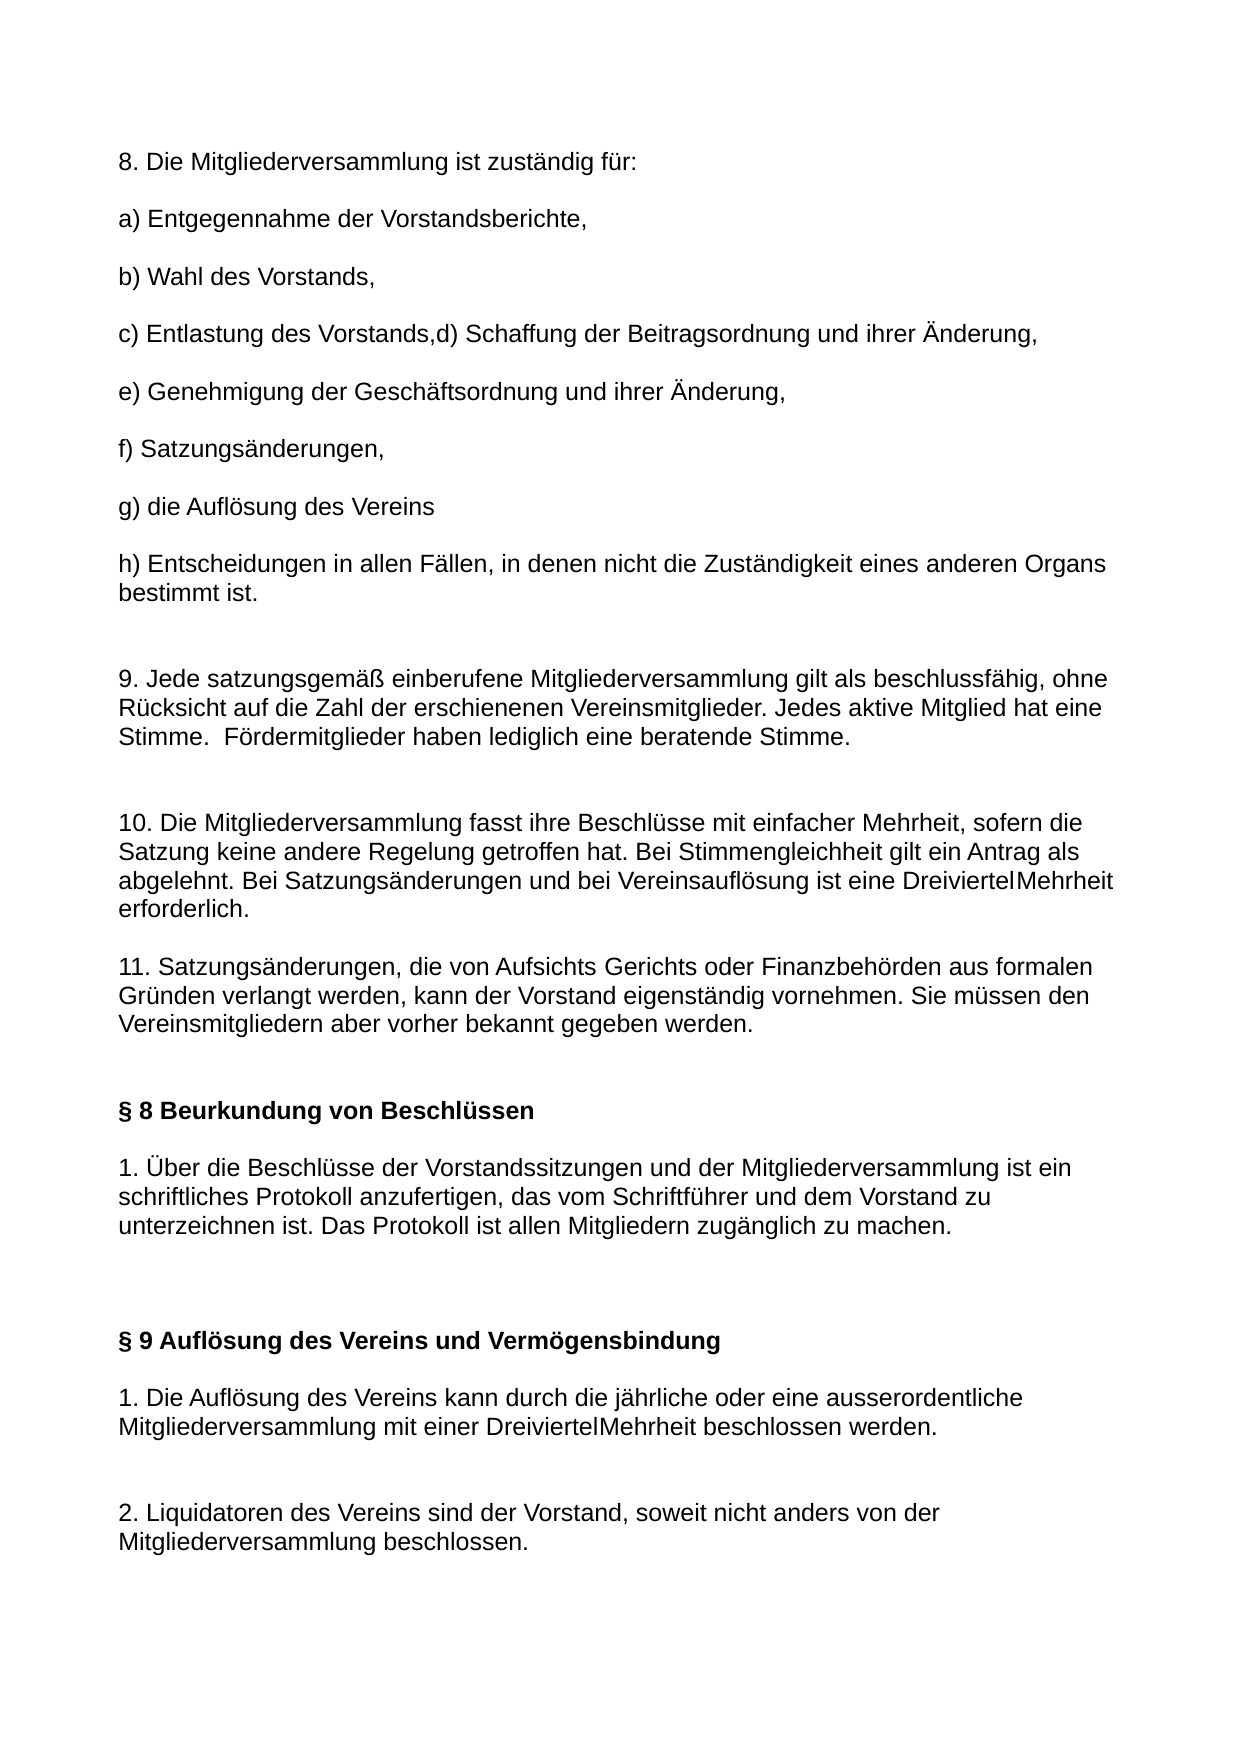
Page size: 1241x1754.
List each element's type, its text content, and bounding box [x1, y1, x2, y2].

text g) die Auflösung des Vereins [118, 492, 1122, 521]
text 11. Satzungsänderungen, die von Aufsichts­ Gerichts­ oder Finanzbehörden aus formalen Gründen verlangt werden, kann der Vorstand eigenständig vornehmen. Sie müssen den Vereinsmitgliedern aber vorher bekannt gegeben werden. [118, 952, 1122, 1038]
text 1. Über die Beschlüsse der Vorstandssitzungen und der Mitgliederversammlung ist ein schriftliches Protokoll anzufertigen, das vom Schriftführer und dem Vorstand zu unterzeichnen ist. Das Protokoll ist allen Mitgliedern zugänglich zu machen. [118, 1153, 1122, 1239]
text 8. Die Mitgliederversammlung ist zuständig für: [118, 147, 1122, 176]
text 9. Jede satzungsgemäß einberufene Mitgliederversammlung gilt als beschlussfähig, ohne Rücksicht auf die Zahl der erschienenen Vereinsmitglieder. Jedes aktive Mitglied hat eine Stimme. Fördermitglieder haben lediglich eine beratende Stimme. [118, 664, 1122, 751]
text b) Wahl des Vorstands, [118, 262, 1122, 291]
text 10. Die Mitgliederversammlung fasst ihre Beschlüsse mit einfacher Mehrheit, sofern die Satzung keine andere Regelung getroffen hat. Bei Stimmengleichheit gilt ein Antrag als abgelehnt. Bei Satzungsänderungen und bei Vereinsauflösung ist eine Dreiviertel­Mehrheit erforderlich. [118, 808, 1122, 923]
text h) Entscheidungen in allen Fällen, in denen nicht die Zuständigkeit eines anderen Organs bestimmt ist. [118, 549, 1122, 607]
text § 8 Beurkundung von Beschlüssen [118, 1096, 1122, 1124]
text 2. Liquidatoren des Vereins sind der Vorstand, soweit nicht anders von der Mitgliederversammlung beschlossen. [118, 1498, 1122, 1556]
text 1. Die Auflösung des Vereins kann durch die jährliche oder eine ausserordentliche Mitgliederversammlung mit einer Dreiviertel­Mehrheit beschlossen werden. [118, 1383, 1122, 1441]
text c) Entlastung des Vorstands,d) Schaffung der Beitragsordnung und ihrer Änderung, [118, 319, 1122, 348]
text a) Entgegennahme der Vorstandsberichte, [118, 204, 1122, 233]
text f) Satzungsänderungen, [118, 434, 1122, 463]
text e) Genehmigung der Geschäftsordnung und ihrer Änderung, [118, 377, 1122, 406]
text § 9 Auflösung des Vereins und Vermögensbindung [118, 1326, 1122, 1354]
